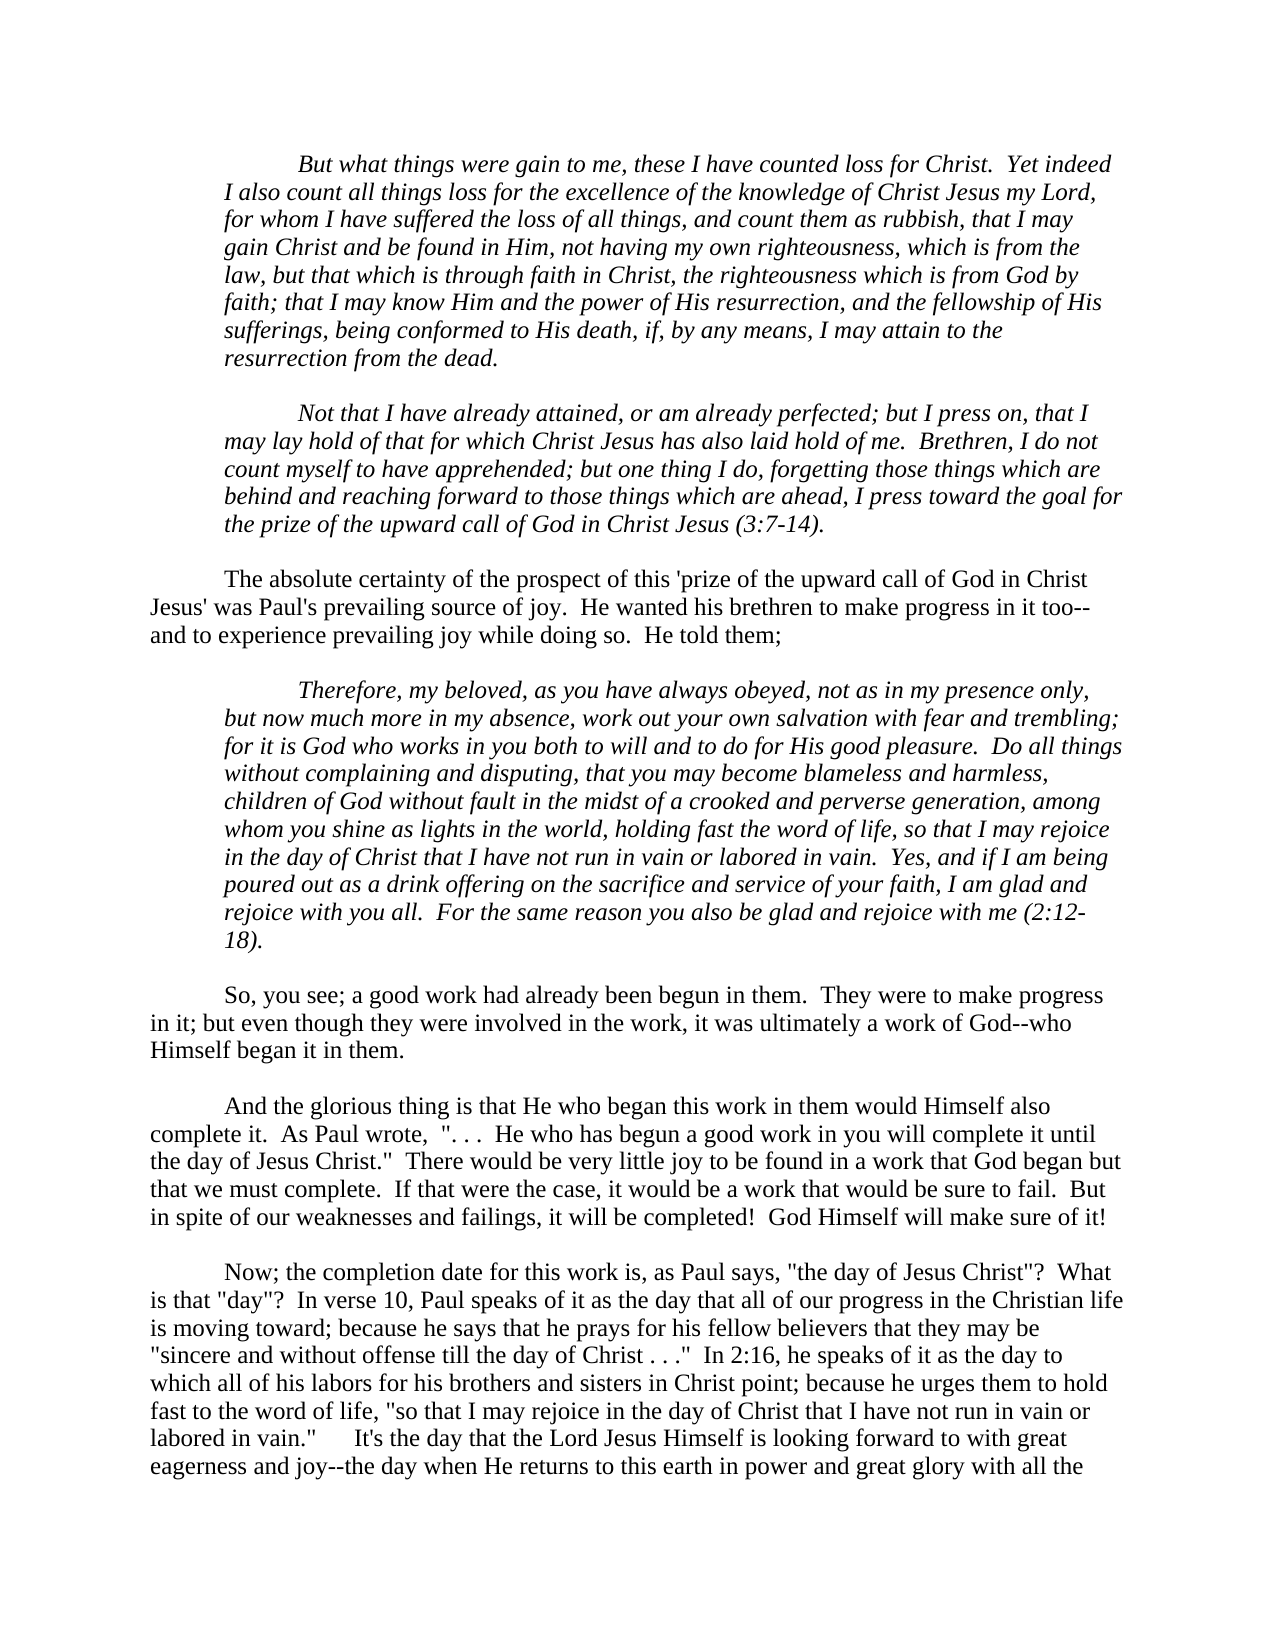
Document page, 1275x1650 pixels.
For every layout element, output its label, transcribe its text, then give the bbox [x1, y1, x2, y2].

text So, you see; a good work had already been begun in them. They were to make progress in it; but even though they were involved in the work, it was ultimately a work of God--who Himself began it in them. [150, 981, 1125, 1064]
text The absolute certainty of the prospect of this 'prize of the upward call of God in Christ Jesus' was Paul's prevailing source of joy. He wanted his brethren to make progress in it too--and to experience prevailing joy while doing so. He told them; [150, 566, 1125, 649]
text And the glorious thing is that He who began this work in them would Himself also complete it. As Paul wrote, ". . . He who has begun a good work in you will complete it until the day of Jesus Christ." There would be very little joy to be found in a work that God began but that we must complete. If that were the case, it would be a work that would be sure to fail. But in spite of our weaknesses and failings, it will be completed! God Himself will make sure of it! [150, 1092, 1125, 1231]
text Not that I have already attained, or am already perfected; but I press on, that I may lay hold of that for which Christ Jesus has also laid hold of me. Brethren, I do not count myself to have apprehended; but one thing I do, forgetting those things which are behind and reaching forward to those things which are ahead, I press toward the goal for the prize of the upward call of God in Christ Jesus (3:7-14). [224, 399, 1125, 538]
text Now; the completion date for this work is, as Paul says, "the day of Jesus Christ"? What is that "day"? In verse 10, Paul speaks of it as the day that all of our progress in the Christian life is moving toward; because he says that he prays for his fellow believers that they may be "sincere and without offense till the day of Christ . . ." In 2:16, he speaks of it as the day to which all of his labors for his brothers and sisters in Christ point; because he urges them to hold fast to the word of life, "so that I may rejoice in the day of Christ that I have not run in vain or labored in vain." It's the day that the Lord Jesus Himself is looking forward to with great eagerness and joy--the day when He returns to this earth in power and great glory with all the [150, 1258, 1125, 1480]
text But what things were gain to me, these I have counted loss for Christ. Yet indeed I also count all things loss for the excellence of the knowledge of Christ Jesus my Lord, for whom I have suffered the loss of all things, and count them as rubbish, that I may gain Christ and be found in Him, not having my own righteousness, which is from the law, but that which is through faith in Christ, the righteousness which is from God by faith; that I may know Him and the power of His resurrection, and the fellowship of His sufferings, being conformed to His death, if, by any means, I may attain to the resurrection from the dead. [224, 150, 1125, 372]
text Therefore, my beloved, as you have always obeyed, not as in my presence only, but now much more in my absence, work out your own salvation with fear and trembling; for it is God who works in you both to will and to do for His good pleasure. Do all things without complaining and disputing, that you may become blameless and harmless, children of God without fault in the midst of a crooked and perverse generation, among whom you shine as lights in the world, holding fast the word of life, so that I may rejoice in the day of Christ that I have not run in vain or labored in vain. Yes, and if I am being poured out as a drink offering on the sacrifice and service of your faith, I am glad and rejoice with you all. For the same reason you also be glad and rejoice with me (2:12-18). [224, 676, 1125, 953]
